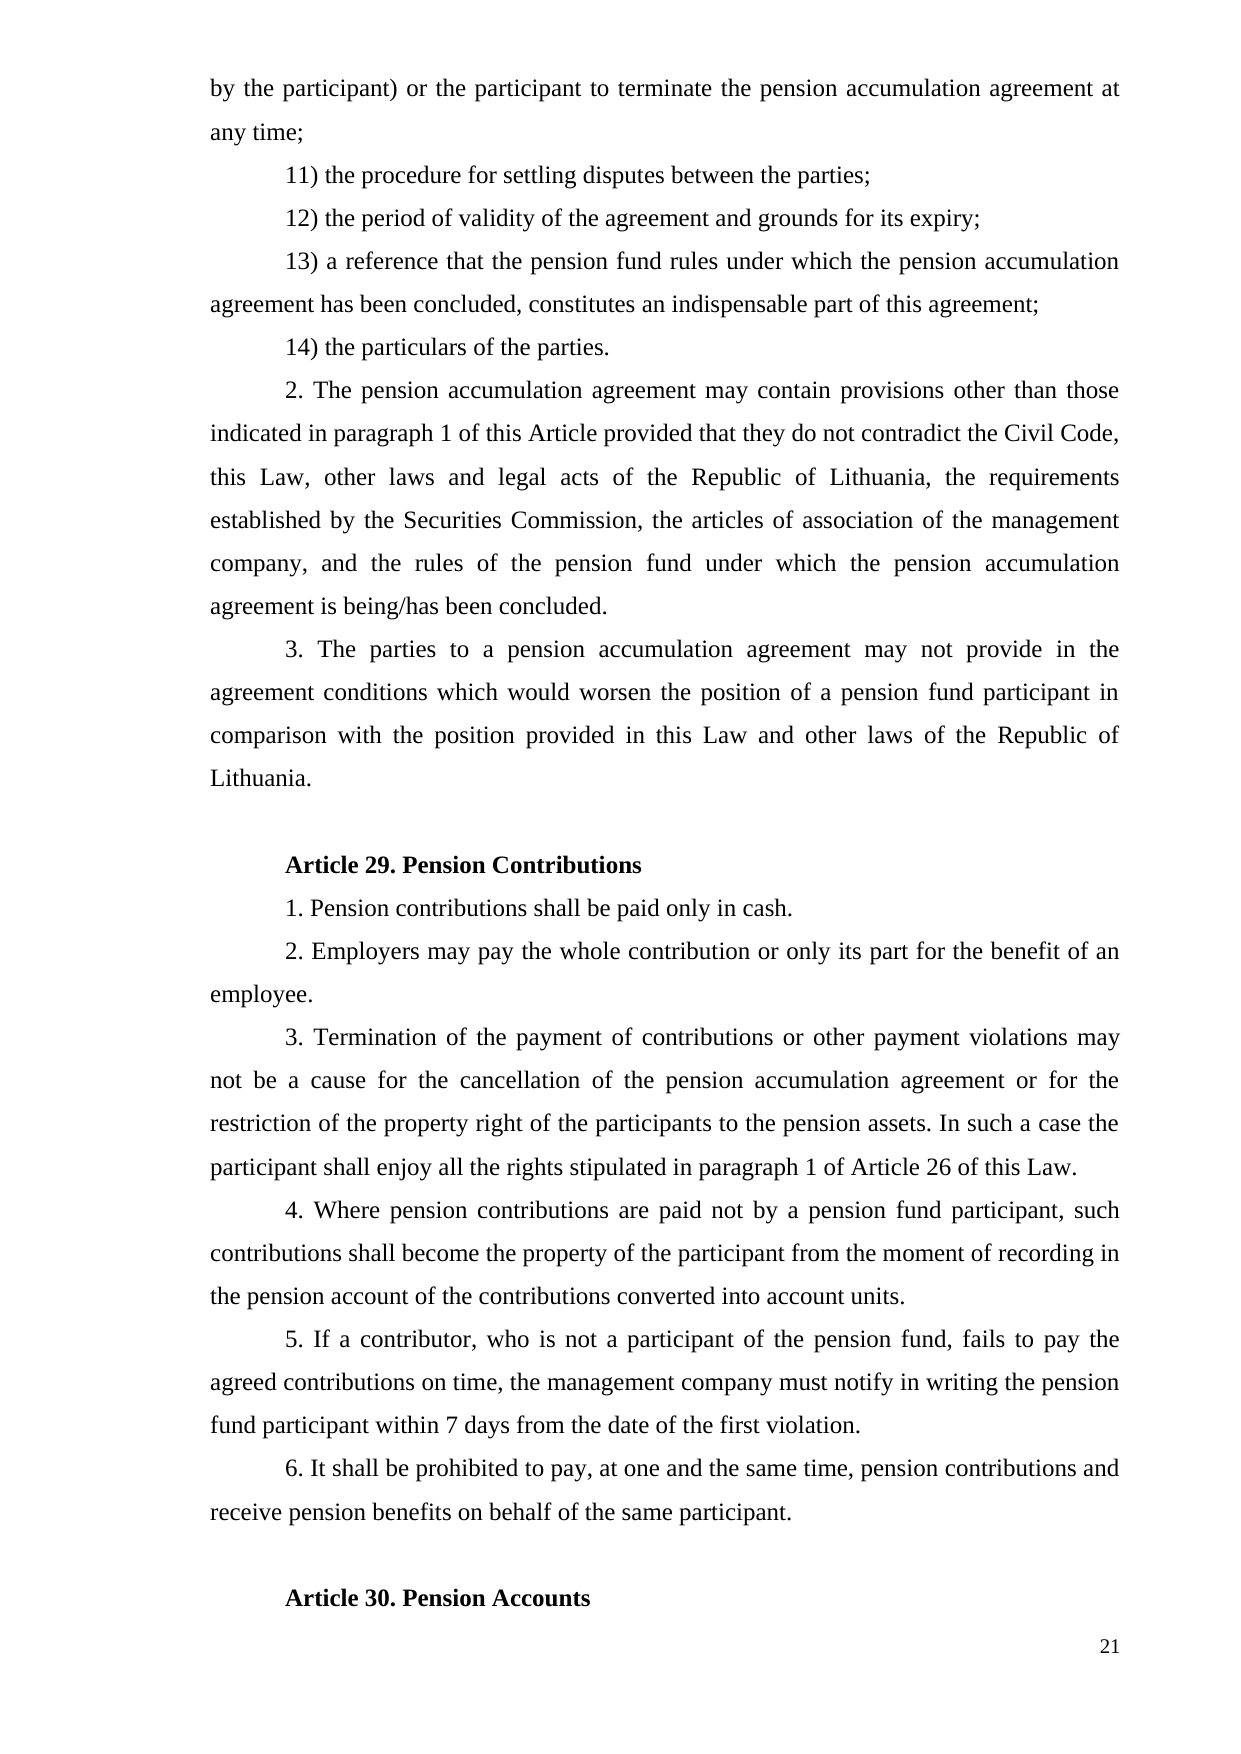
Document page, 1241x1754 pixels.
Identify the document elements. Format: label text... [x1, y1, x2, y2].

text 13) a reference that the pension fund rules under which the pension accumulation agreement has been concluded, constitutes an indispensable part of this agreement; [210, 246, 1121, 318]
text 3. Termination of the payment of contributions or other payment violations may not be a cause for the cancellation of the pension accumulation agreement or for the restriction of the property right of the participants to the pension assets. In such a case the participant shall enjoy all the rights stipulated in paragraph 1 of Article 26 of this Law. [210, 1022, 1121, 1180]
text Article 29. Pension Contributions [210, 850, 1121, 878]
text 3. The parties to a pension accumulation agreement may not provide in the agreement conditions which would worsen the position of a pension fund participant in comparison with the position provided in this Law and other laws of the Republic of Lithuania. [210, 634, 1121, 792]
text 2. The pension accumulation agreement may contain provisions other than those indicated in paragraph 1 of this Article provided that they do not contradict the Civil Code, this Law, other laws and legal acts of the Republic of Lithuania, the requirements established by the Securities Commission, the articles of association of the management company, and the rules of the pension fund under which the pension accumulation agreement is being/has been concluded. [210, 375, 1121, 620]
text 1. Pension contributions shall be paid only in cash. [210, 893, 1121, 922]
text by the participant) or the participant to terminate the pension accumulation agreement at any time; [210, 73, 1121, 145]
text 11) the procedure for settling disputes between the parties; [210, 160, 1121, 188]
text 4. Where pension contributions are paid not by a pension fund participant, such contributions shall become the property of the participant from the moment of recording in the pension account of the contributions converted into account units. [210, 1195, 1121, 1310]
text 5. If a contributor, who is not a participant of the pension fund, fails to pay the agreed contributions on time, the management company must notify in writing the pension fund participant within 7 days from the date of the first violation. [210, 1324, 1121, 1439]
text 2. Employers may pay the whole contribution or only its part for the benefit of an employee. [210, 936, 1121, 1008]
text Article 30. Pension Accounts [210, 1583, 1121, 1612]
text 14) the particulars of the parties. [210, 332, 1121, 361]
text 12) the period of validity of the agreement and grounds for its expiry; [210, 203, 1121, 232]
text 6. It shall be prohibited to pay, at one and the same time, pension contributions and receive pension benefits on behalf of the same participant. [210, 1453, 1121, 1525]
